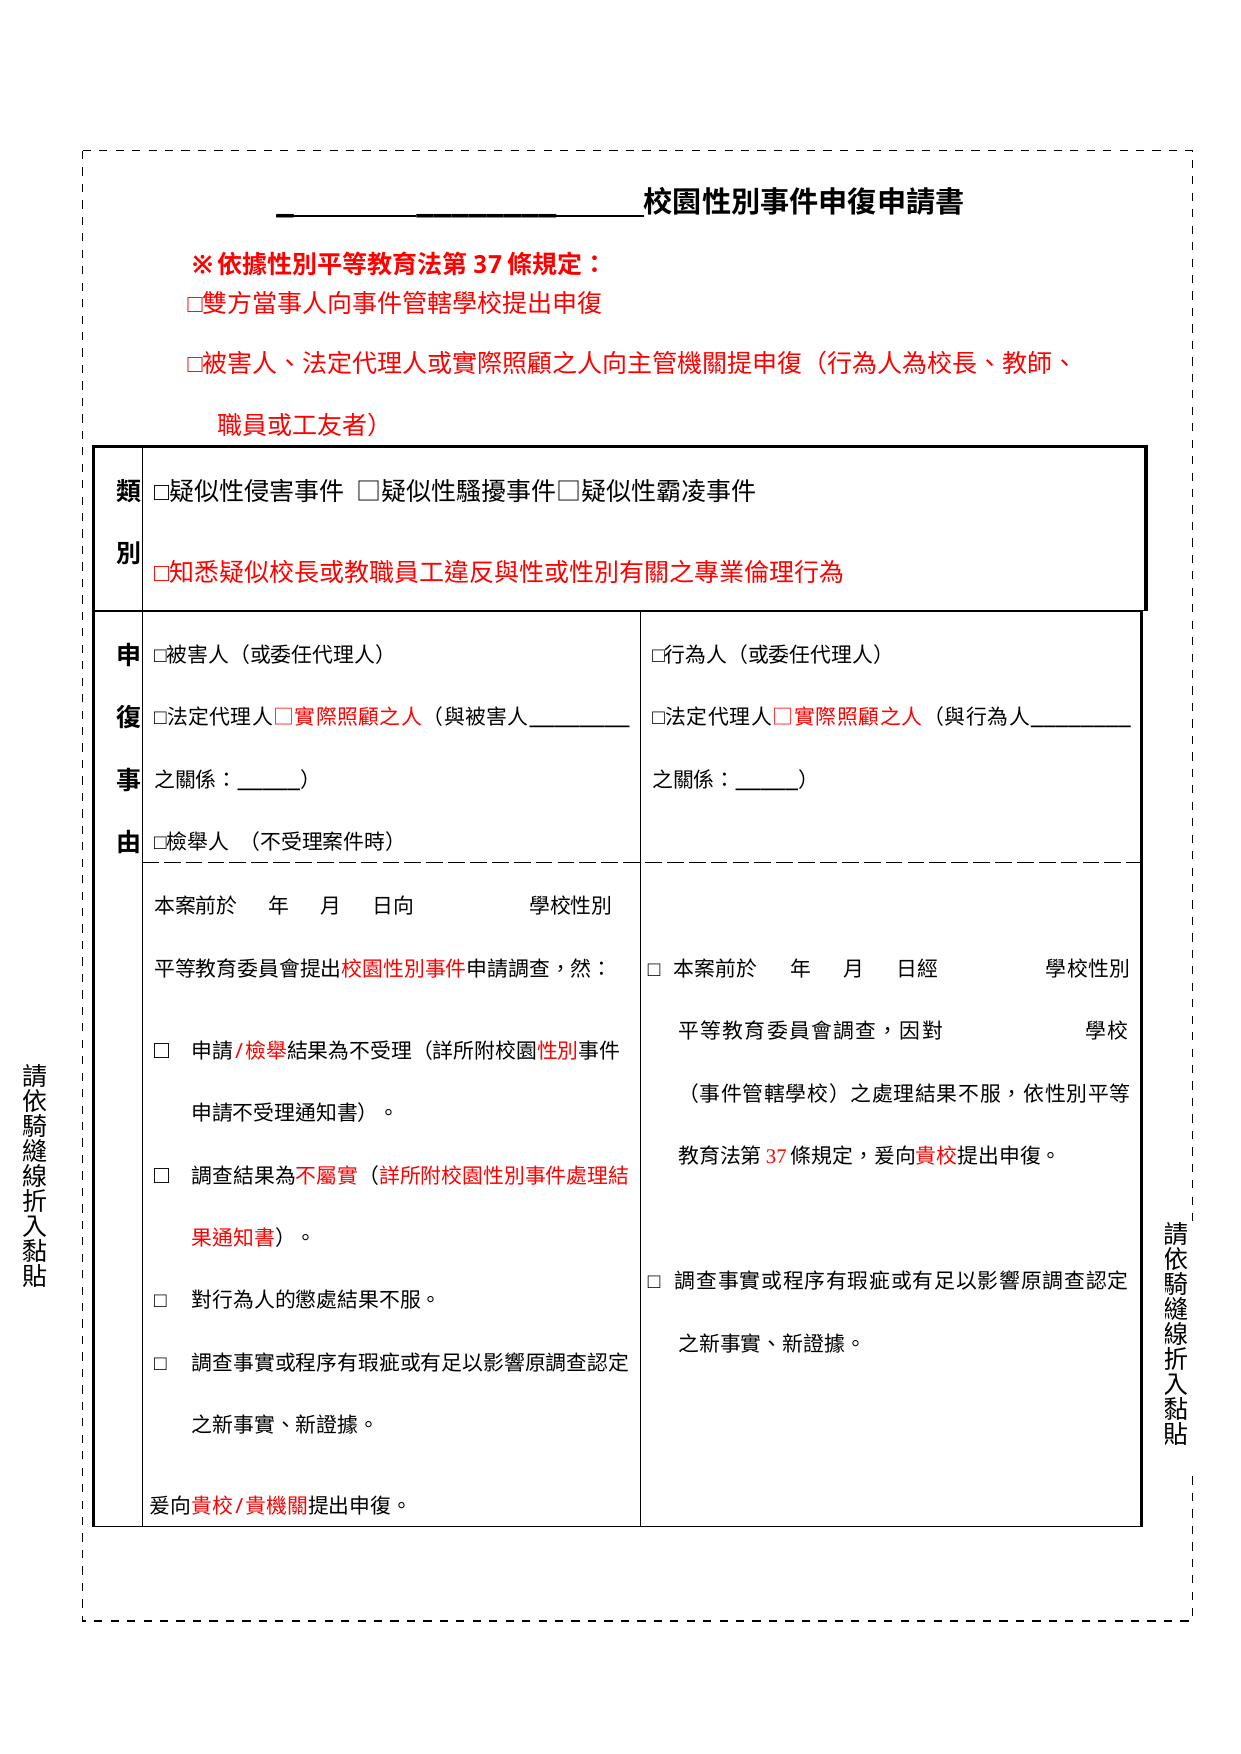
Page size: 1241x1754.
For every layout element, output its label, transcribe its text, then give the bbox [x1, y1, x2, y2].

table_cell 本案前於 年 月 日向 學校性別平等教育委員會提出校園性別事件申請調查，然： 申請/檢舉結果為不受理（詳所附校園性別事件申請不受理通知書）。 調查結果為不屬實（詳所附校園性別事件處理結果通知書）。 對行為人的懲處結果不服。 調查事實或程序有瑕疵或有足以影響原調查認定之新事實、新證據。 爰向貴校/貴機關提出申復。 [143, 862, 640, 1526]
text □被害人、法定代理人或實際照顧之人向主管機關提申復（行為人為校長、教師、職員或工友者） [187, 319, 1053, 444]
table_cell □被害人（或委任代理人） □法定代理人□實際照顧之人（與被害人________之關係：_____） □檢舉人 （不受理案件時） [143, 612, 640, 862]
table_cell □ 本案前於 年 月 日經 學校性別平等教育委員會調查，因對 學校（事件管轄學校）之處理結果不服，依性別平等教育法第37條規定，爰向貴校提出申復。 □ 調查事實或程序有瑕疵或有足以影響原調查認定之新事實、新證據。 [1158, 1221, 1202, 1470]
table_cell □ 本案前於 年 月 日經 學校性別平等教育委員會調查，因對 學校（事件管轄學校）之處理結果不服，依性別平等教育法第37條規定，爰向貴校提出申復。 □ 調查事實或程序有瑕疵或有足以影響原調查認定之新事實、新證據。 [641, 862, 1140, 1526]
table_cell 申復事由 [95, 612, 142, 1526]
table_header 類別 [95, 448, 142, 610]
text □雙方當事人向事件管轄學校提出申復 [187, 283, 1053, 319]
text _ ________ 校園性別事件申復申請書 [187, 158, 1053, 221]
table_header □疑似性侵害事件 □疑似性騷擾事件□疑似性霸凌事件 □知悉疑似校長或教職員工違反與性或性別有關之專業倫理行為 [143, 448, 1144, 610]
table_cell □行為人（或委任代理人） □法定代理人□實際照顧之人（與行為人________之關係：_____） [641, 612, 1140, 862]
text ※依據性別平等教育法第37條規定： [187, 221, 1053, 283]
table_cell 申復事由 [11, 1052, 61, 1301]
